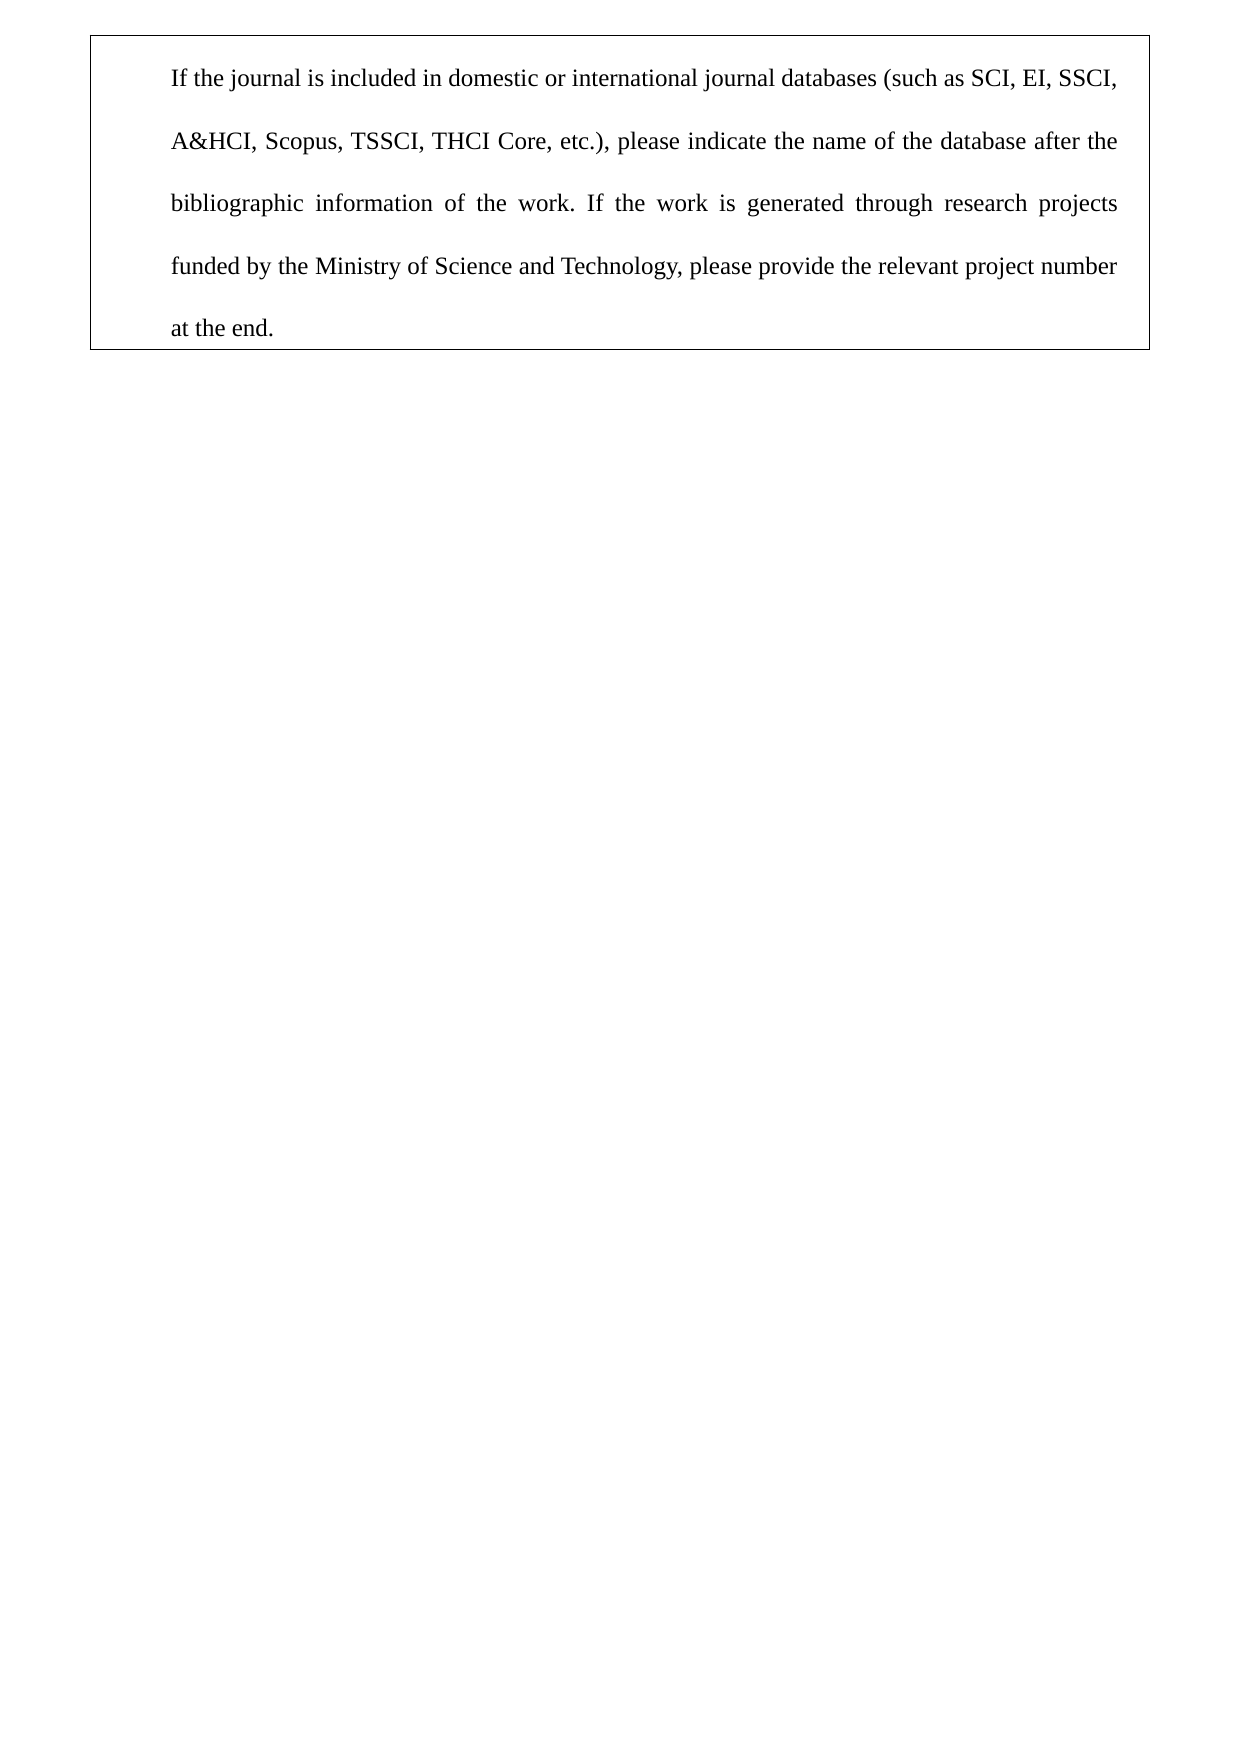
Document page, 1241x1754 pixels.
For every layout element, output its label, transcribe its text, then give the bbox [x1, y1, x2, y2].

table_cell If the journal is included in domestic or international journal databases (such as SCI, EI, SSCI, A&HCI, Scopus, TSSCI, THCI Core, etc.), please indicate the name of the database after the bibliographic information of the work. If the work is generated through research projects funded by the Ministry of Science and Technology, please provide the relevant project number at the end. [91, 36, 1149, 348]
